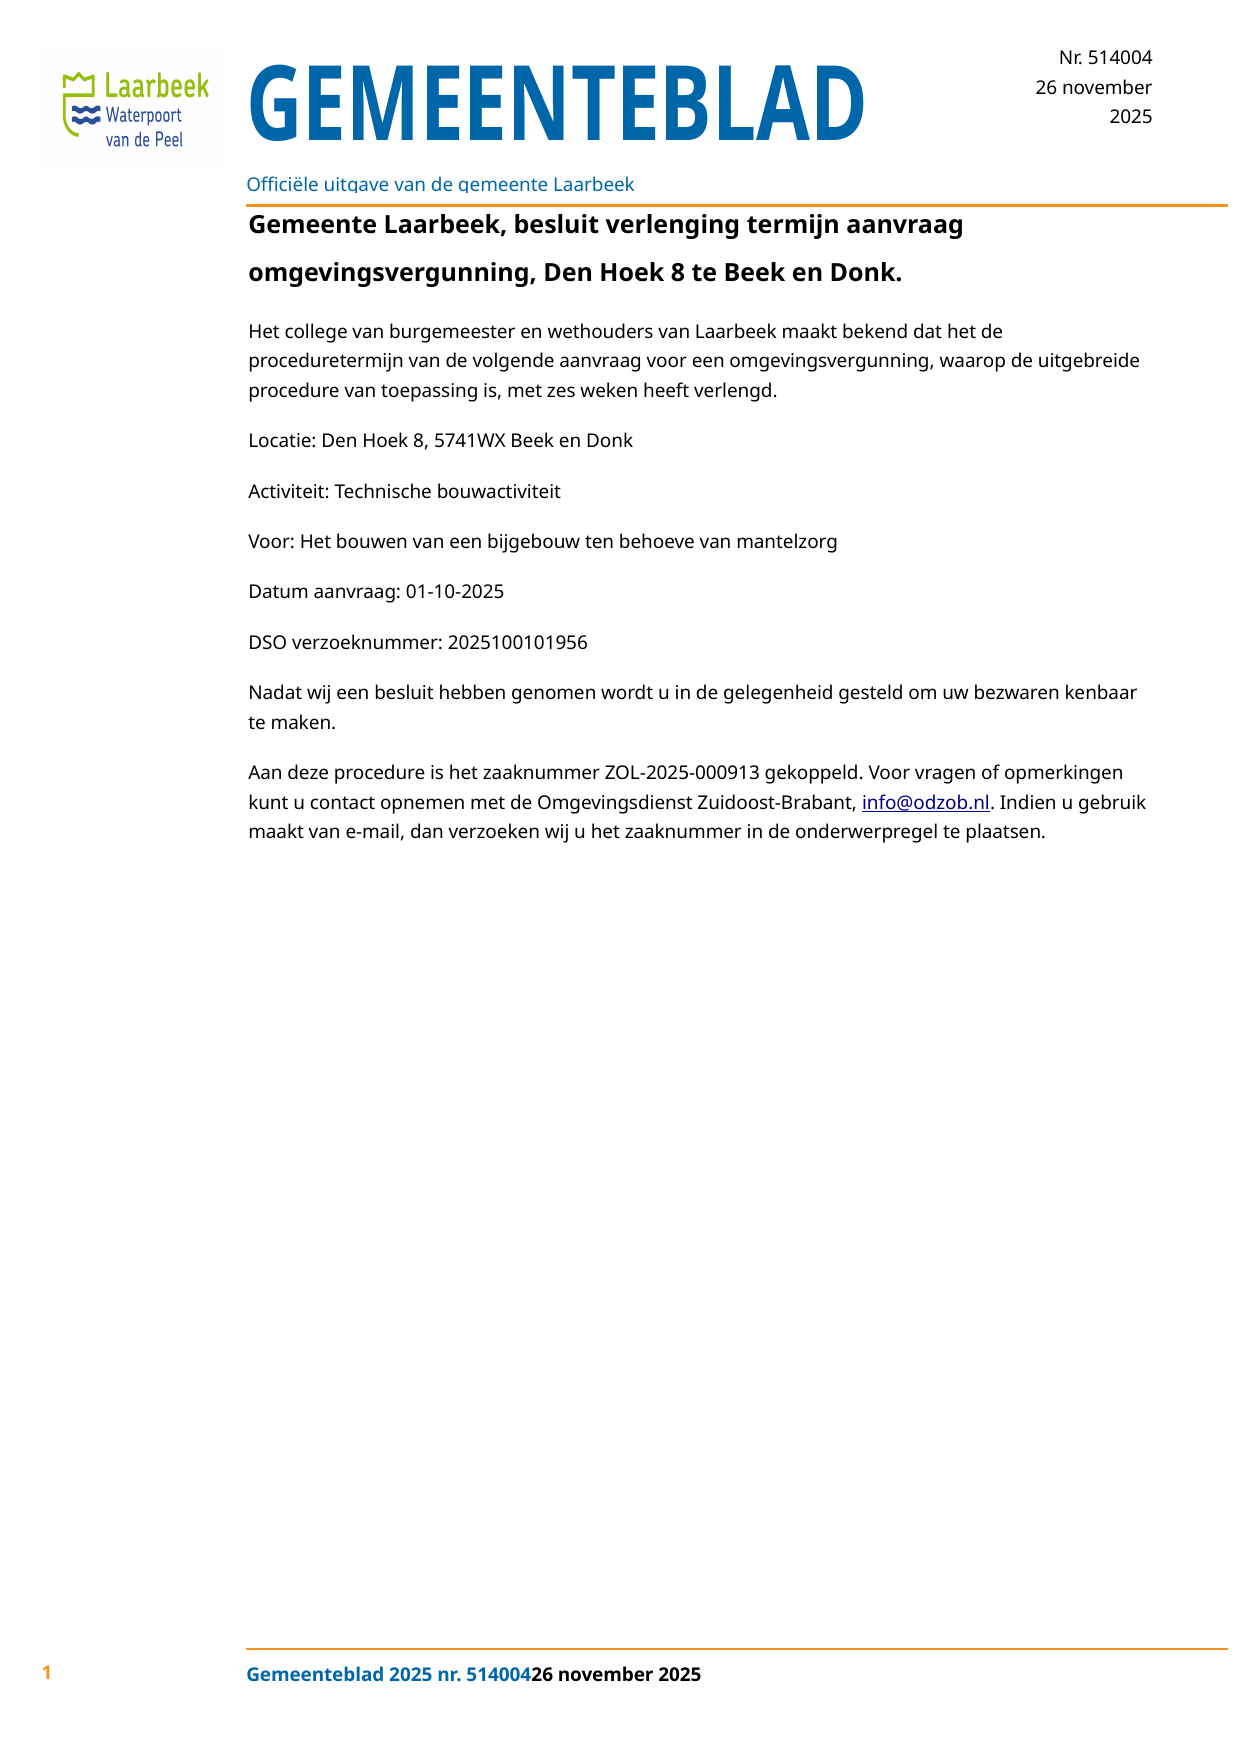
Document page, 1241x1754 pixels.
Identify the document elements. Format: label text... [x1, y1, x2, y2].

text Gemeente Laarbeek, besluit verlenging termijn aanvraag omgevingsvergunning, Den Hoek 8 te Beek en Donk. [248, 207, 1152, 288]
text Activiteit: Technische bouwactiviteit [248, 478, 1152, 504]
text Datum aanvraag: 01-10-2025 [248, 579, 1152, 604]
picture [41, 47, 231, 172]
text Locatie: Den Hoek 8, 5741WX Beek en Donk [248, 427, 1152, 453]
text DSO verzoeknummer: 2025100101956 [248, 629, 1152, 655]
text Het college van burgemeester en wethouders van Laarbeek maakt bekend dat het de proceduretermijn van de volgende aanvraag voor een omgevingsvergunning, waarop de uitgebreide procedure van toepassing is, met zes weken heeft verlengd. [248, 318, 1152, 403]
text Voor: Het bouwen van een bijgebouw ten behoeve van mantelzorg [248, 528, 1152, 554]
text Nadat wij een besluit hebben genomen wordt u in de gelegenheid gesteld om uw bezwaren kenbaar te maken. [248, 679, 1152, 735]
text Aan deze procedure is het zaaknummer ZOL-2025-000913 gekoppeld. Voor vragen of opmerkingen kunt u contact opnemen met de Omgevingsdienst Zuidoost-Brabant, info@odzob.nl. Indien u gebruik maakt van e-mail, dan verzoeken wij u het zaaknummer in de onderwerpregel te plaatsen. [248, 759, 1152, 844]
